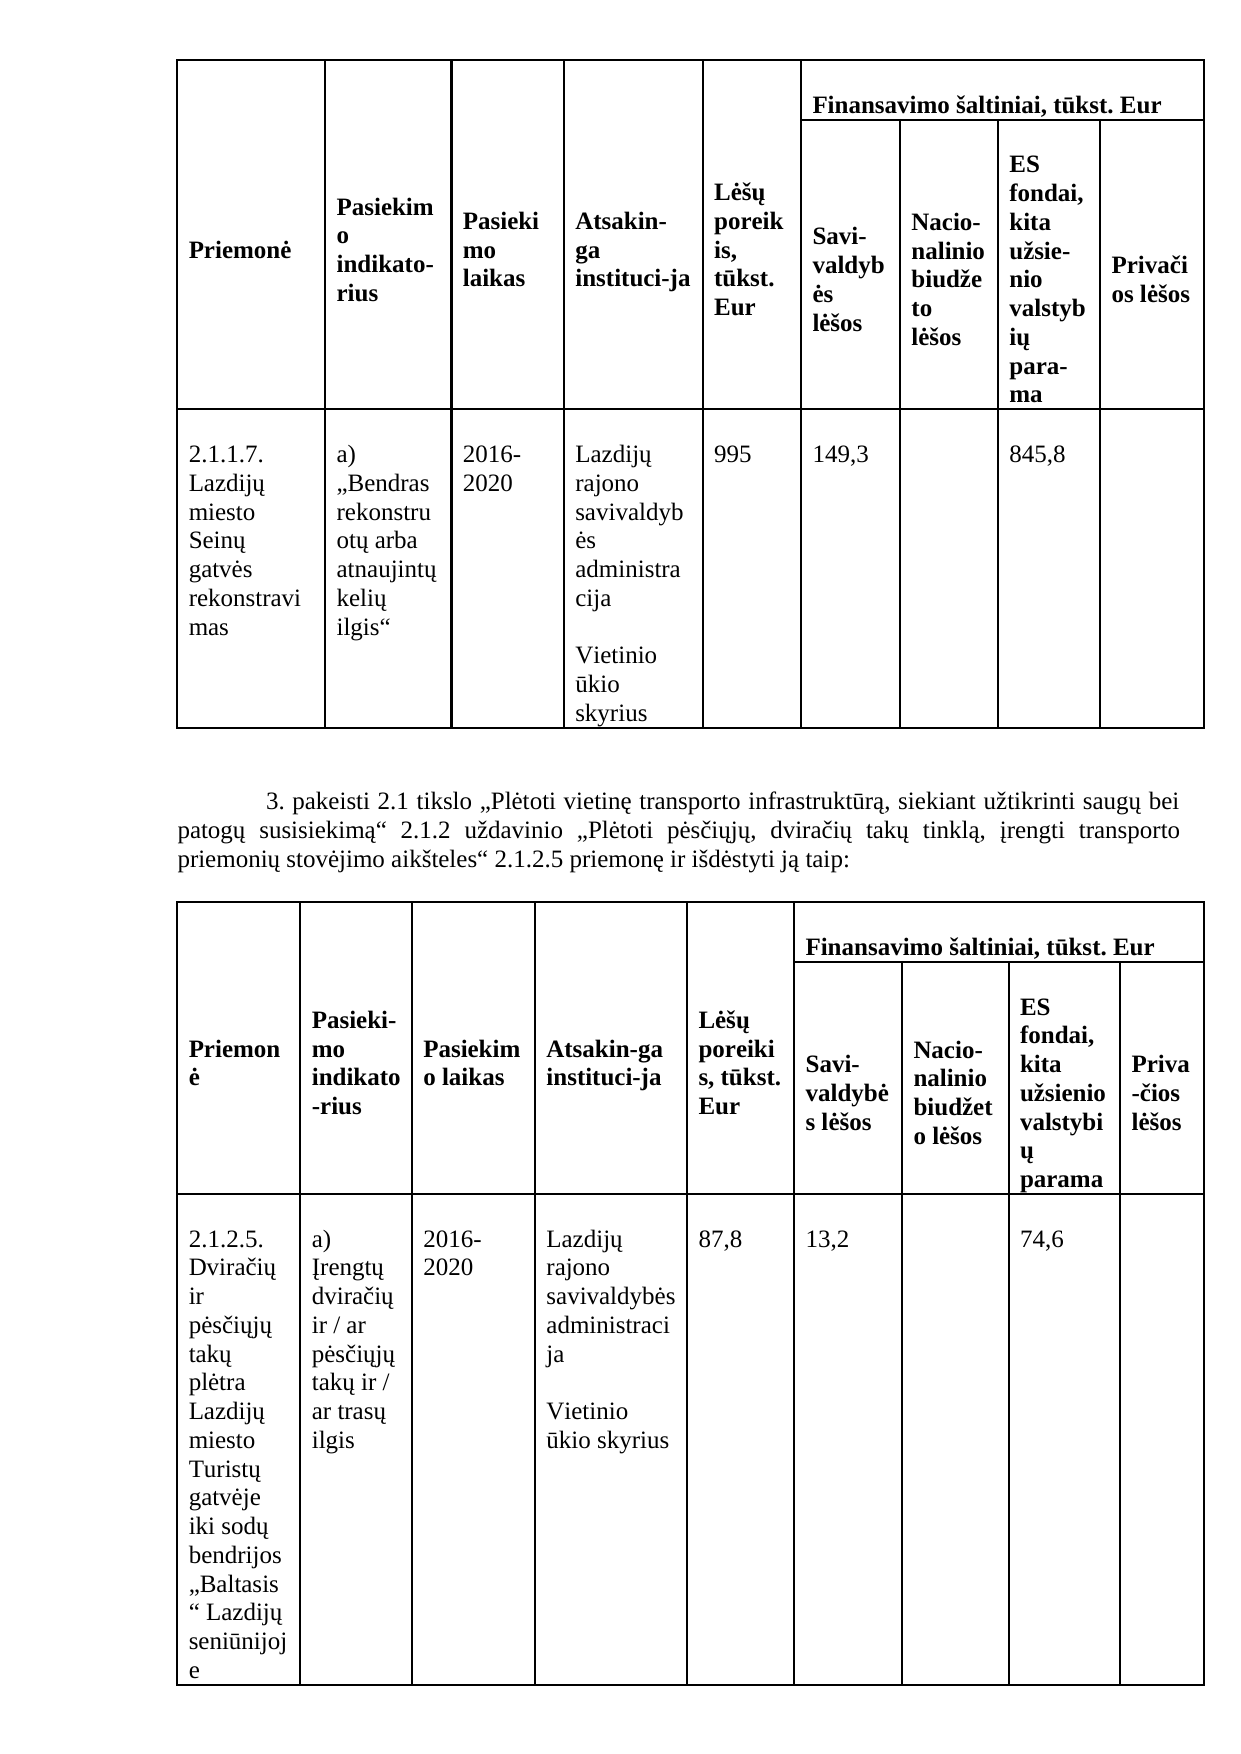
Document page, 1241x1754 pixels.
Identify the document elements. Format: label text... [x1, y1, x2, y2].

table_cell [903, 1195, 1008, 1684]
table_cell Priva-čios lėšos [1121, 963, 1203, 1193]
table_cell 74,6 [1010, 1195, 1119, 1684]
table_cell 149,3 [802, 410, 899, 727]
table_header Finansavimo šaltiniai, tūkst. Eur [795, 903, 1203, 961]
table_cell Nacio-nalinio biudžeto lėšos [901, 121, 997, 408]
table_header Lėšų poreikis, tūkst. Eur [688, 903, 793, 1193]
table_cell Lazdijų rajono savivaldybės administracija Vietinio ūkio skyrius [536, 1195, 686, 1684]
table_cell a) Įrengtų dviračių ir / ar pėsčiųjų takų ir / ar trasų ilgis [301, 1195, 411, 1684]
table_cell ES fondai, kita užsienio valstybių parama [1010, 963, 1119, 1193]
table_header Atsakin-ga instituci-ja [565, 61, 702, 408]
table_cell Savi-valdybės lėšos [795, 963, 901, 1193]
table_cell [1101, 410, 1203, 727]
table_cell 87,8 [688, 1195, 793, 1684]
table_header Priemonė [178, 903, 299, 1193]
table_cell Nacio-nalinio biudžeto lėšos [903, 963, 1008, 1193]
table_header Atsakin-ga instituci-ja [536, 903, 686, 1193]
table_cell 845,8 [999, 410, 1099, 727]
table_cell Privačios lėšos [1101, 121, 1203, 408]
table_cell 2016-2020 [453, 410, 563, 727]
table_header Pasiekimo laikas [453, 61, 563, 408]
table_cell 13,2 [795, 1195, 901, 1684]
table_header Pasiekimo laikas [413, 903, 534, 1193]
table_header Priemonė [178, 61, 324, 408]
table_cell [901, 410, 997, 727]
table_cell 2016-2020 [413, 1195, 534, 1684]
table_cell [1121, 1195, 1203, 1684]
table_cell 2.1.1.7. Lazdijų miesto Seinų gatvės rekonstravimas [178, 410, 324, 727]
table_cell Lazdijų rajono savivaldybės administracija Vietinio ūkio skyrius [565, 410, 702, 727]
table_header Pasiekimo indikato-rius [326, 61, 450, 408]
table_header Lėšų poreikis, tūkst. Eur [704, 61, 800, 408]
table_cell 995 [704, 410, 800, 727]
text 3. pakeisti 2.1 tikslo „Plėtoti vietinę transporto infrastruktūrą, siekiant užtikrinti saugų bei patogų susisiekimą“ 2.1.2 uždavinio „Plėtoti pėsčiųjų, dviračių takų tinklą, įrengti transporto priemonių stovėjimo aikšteles“ 2.1.2.5 priemonę ir išdėstyti ją taip: [177, 786, 1181, 872]
table_cell ES fondai, kita užsie-nio valstybių para-ma [999, 121, 1099, 408]
table_cell Savi-valdybės lėšos [802, 121, 899, 408]
table_header Pasieki-mo indikato-rius [301, 903, 411, 1193]
table_cell a) „Bendras rekonstruotų arba atnaujintų kelių ilgis“ [326, 410, 450, 727]
table_cell 2.1.2.5. Dviračių ir pėsčiųjų takų plėtra Lazdijų miesto Turistų gatvėje iki sodų bendrijos „Baltasis“ Lazdijų seniūnijoje [178, 1195, 299, 1684]
table_header Finansavimo šaltiniai, tūkst. Eur [802, 61, 1203, 119]
